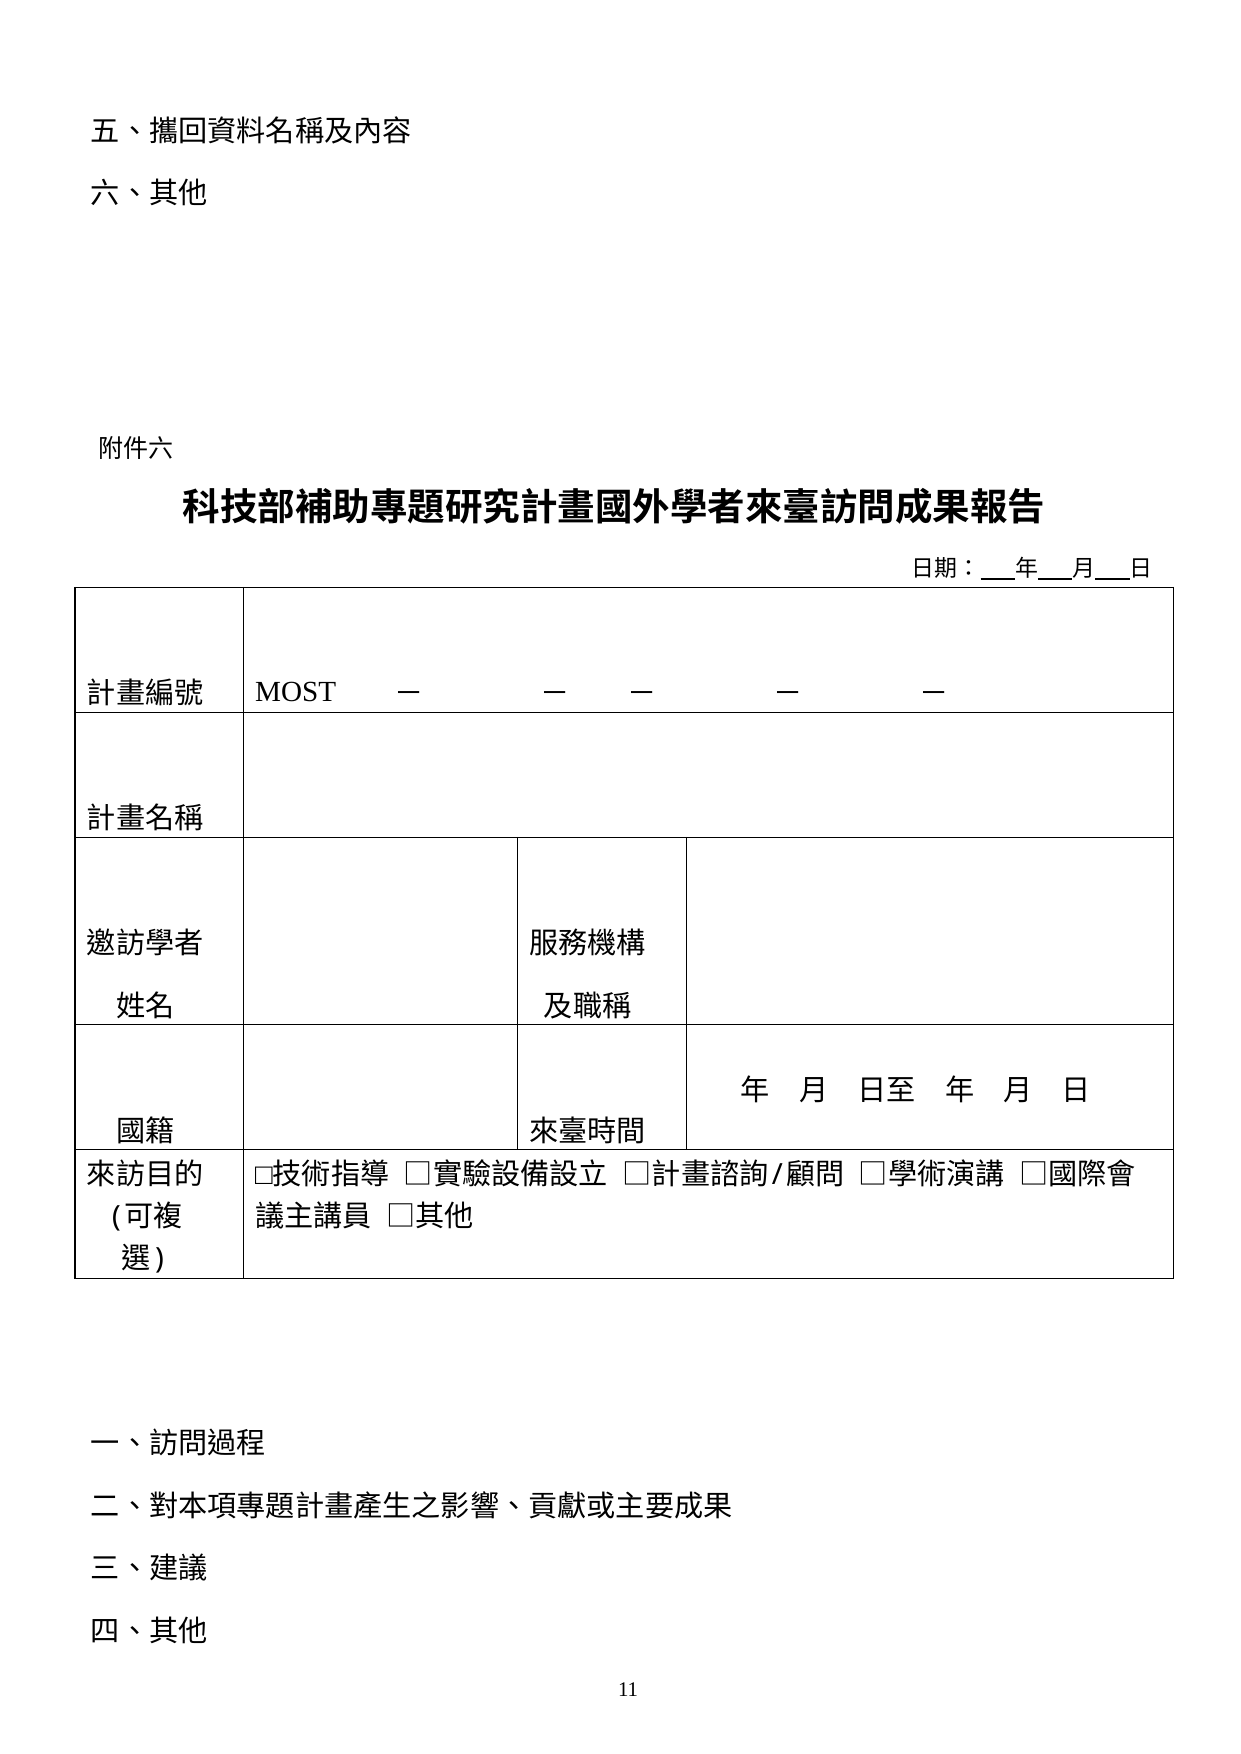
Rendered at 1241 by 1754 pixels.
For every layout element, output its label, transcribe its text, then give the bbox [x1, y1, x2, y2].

table_cell □技術指導 □實驗設備設立 □計畫諮詢/顧問 □學術演講 □國際會議主講員 □其他 [244, 1150, 1173, 1277]
table_cell 來訪目的 (可複選) [76, 1150, 243, 1277]
table_cell 服務機構及職稱 [518, 838, 686, 1024]
table_header MOST － － － － － [244, 588, 1173, 712]
text 五、攜回資料名稱及內容 [91, 87, 1152, 149]
table_cell [244, 838, 517, 1024]
table_cell 來臺時間 [518, 1025, 686, 1149]
text 六、其他 [91, 149, 1152, 212]
table_cell 國籍 [76, 1025, 243, 1149]
text 附件六 [98, 429, 181, 465]
table_cell [244, 713, 1173, 837]
text 三、建議 [91, 1524, 1152, 1587]
table_cell 計畫名稱 [76, 713, 243, 837]
text 一、訪問過程 [91, 1399, 1152, 1462]
text 二、對本項專題計畫產生之影響、貢獻或主要成果 [91, 1462, 1152, 1524]
table_cell [244, 1025, 517, 1149]
table_cell 年 月 日至 年 月 日 [687, 1025, 1173, 1149]
table_cell [687, 838, 1173, 1024]
table_cell 邀訪學者姓名 [76, 838, 243, 1024]
text 日期： 年 月 日 [75, 524, 1152, 587]
text 四、其他 [91, 1587, 1152, 1649]
table_header 計畫編號 [76, 588, 243, 712]
text 科技部補助專題研究計畫國外學者來臺訪問成果報告 [75, 462, 1152, 524]
